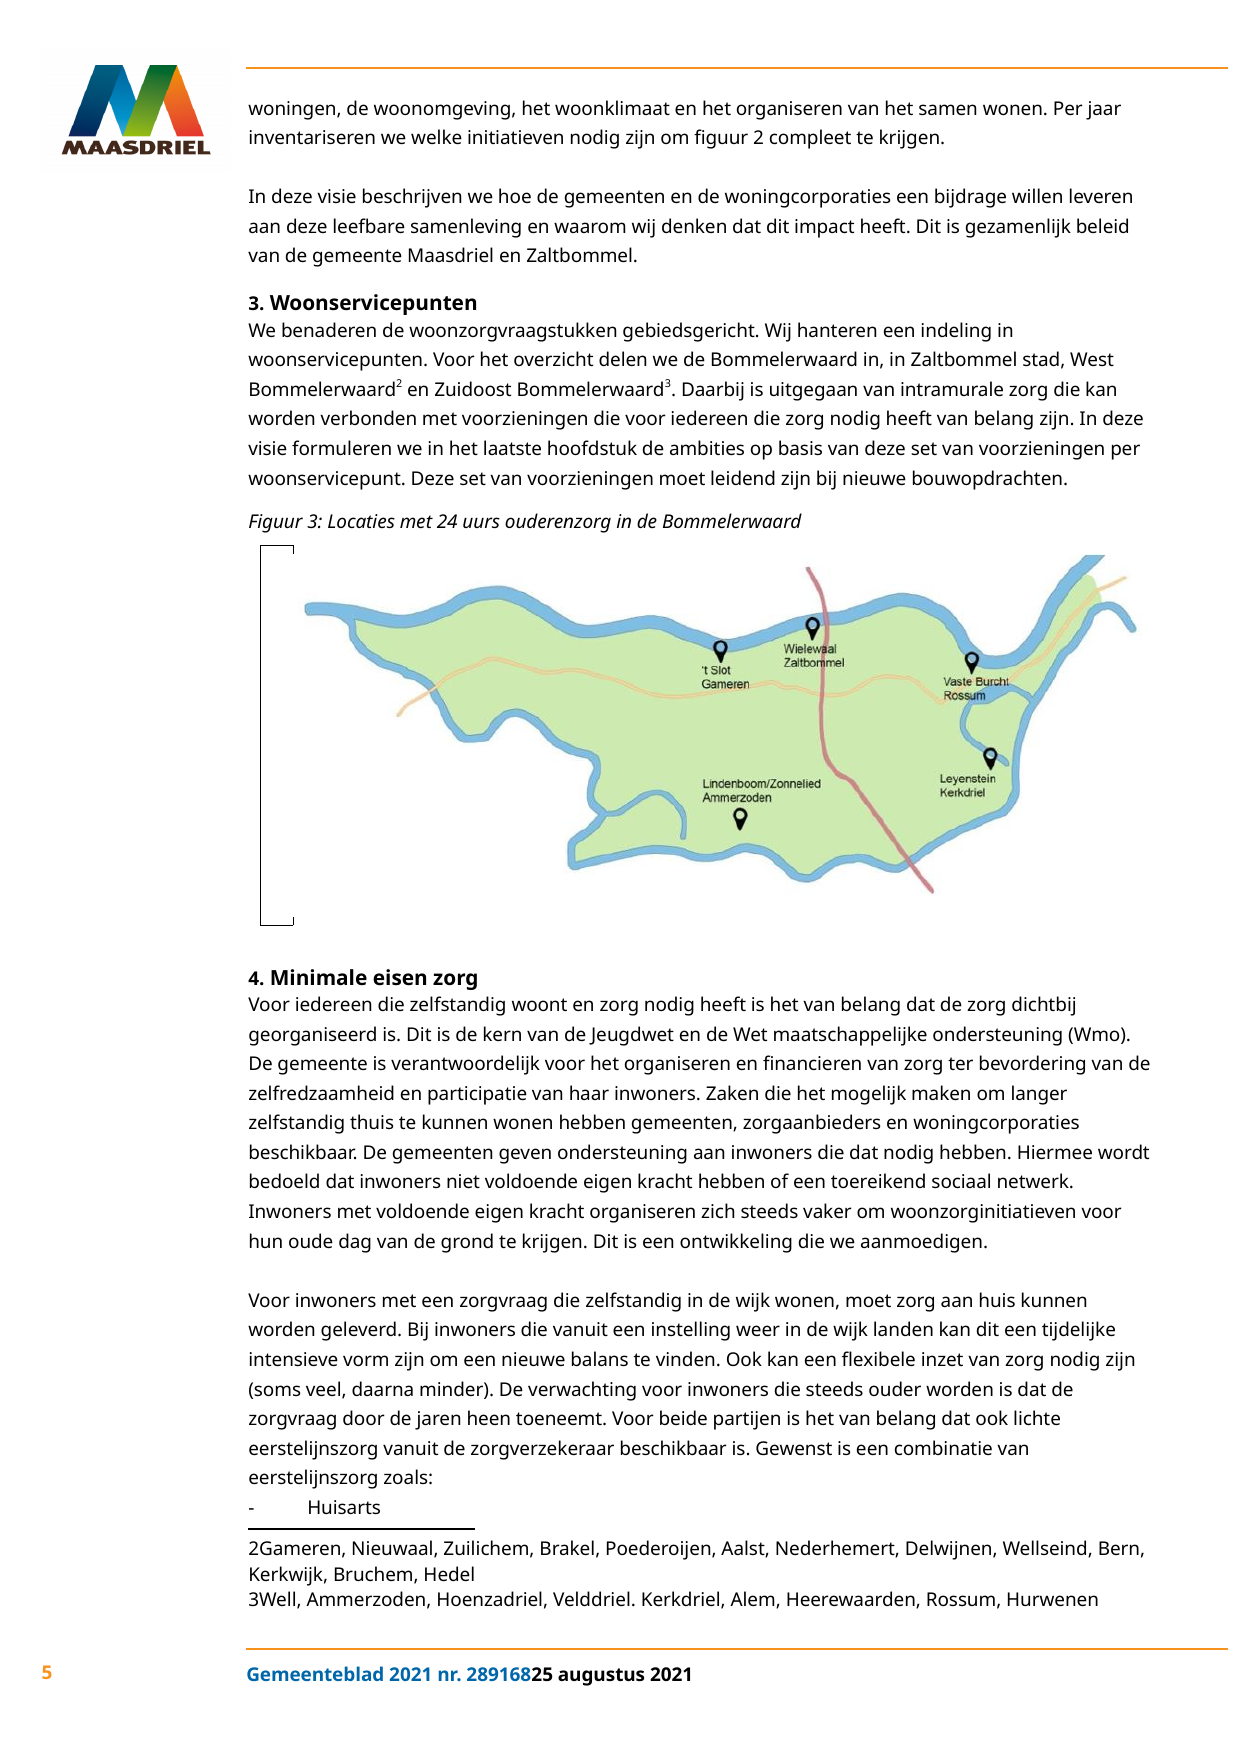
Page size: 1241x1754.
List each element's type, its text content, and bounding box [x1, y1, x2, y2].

text 3. Woonservicepunten [248, 288, 1152, 317]
text Voor inwoners met een zorgvraag die zelfstandig in de wijk wonen, moet zorg aan huis kunnen worden geleverd. Bij inwoners die vanuit een instelling weer in de wijk landen kan dit een tijdelijke intensieve vorm zijn om een nieuwe balans te vinden. Ook kan een flexibele inzet van zorg nodig zijn (soms veel, daarna minder). De verwachting voor inwoners die steeds ouder worden is dat de zorgvraag door de jaren heen toeneemt. Voor beide partijen is het van belang dat ook lichte eerstelijnszorg vanuit de zorgverzekeraar beschikbaar is. Gewenst is een combinatie van eerstelijnszorg zoals: [248, 1287, 1152, 1490]
text Well, Ammerzoden, Hoenzadriel, Velddriel. Kerkdriel, Alem, Heerewaarden, Rossum, Hurwenen [248, 1586, 1152, 1612]
text We benaderen de woonzorgvraagstukken gebiedsgericht. Wij hanteren een indeling in woonservicepunten. Voor het overzicht delen we de Bommelerwaard in, in Zaltbommel stad, West Bommelerwaard en Zuidoost Bommelerwaard. Daarbij is uitgegaan van intramurale zorg die kan worden verbonden met voorzieningen die voor iedereen die zorg nodig heeft van belang zijn. In deze visie formuleren we in het laatste hoofdstuk de ambities op basis van deze set van voorzieningen per woonservicepunt. Deze set van voorzieningen moet leidend zijn bij nieuwe bouwopdrachten. [248, 317, 1152, 490]
text 4. Minimale eisen zorg [248, 963, 1152, 991]
list Huisarts [248, 1494, 1152, 1520]
text Voor iedereen die zelfstandig woont en zorg nodig heeft is het van belang dat de zorg dichtbij georganiseerd is. Dit is de kern van de Jeugdwet en de Wet maatschappelijke ondersteuning (Wmo). De gemeente is verantwoordelijk voor het organiseren en financieren van zorg ter bevordering van de zelfredzaamheid en participatie van haar inwoners. Zaken die het mogelijk maken om langer zelfstandig thuis te kunnen wonen hebben gemeenten, zorgaanbieders en woningcorporaties beschikbaar. De gemeenten geven ondersteuning aan inwoners die dat nodig hebben. Hiermee wordt bedoeld dat inwoners niet voldoende eigen kracht hebben of een toereikend sociaal netwerk. Inwoners met voldoende eigen kracht organiseren zich steeds vaker om woonzorginitiatieven voor hun oude dag van de grond te krijgen. Dit is een ontwikkeling die we aanmoedigen. [248, 991, 1152, 1253]
text Figuur 3: Locaties met 24 uurs ouderenzorg in de Bommelerwaard [248, 508, 1152, 533]
picture [41, 47, 231, 172]
text woningen, de woonomgeving, het woonklimaat en het organiseren van het samen wonen. Per jaar inventariseren we welke initiatieven nodig zijn om figuur 2 compleet te krijgen. [248, 95, 1152, 150]
text In deze visie beschrijven we hoe de gemeenten en de woningcorporaties een bijdrage willen leveren aan deze leefbare samenleving en waarom wij denken dat dit impact heeft. Dit is gezamenlijk beleid van de gemeente Maasdriel en Zaltbommel. [248, 183, 1152, 268]
text Gameren, Nieuwaal, Zuilichem, Brakel, Poederoijen, Aalst, Nederhemert, Delwijnen, Wellseind, Bern, Kerkwijk, Bruchem, Hedel [248, 1535, 1152, 1586]
picture [268, 554, 1155, 917]
